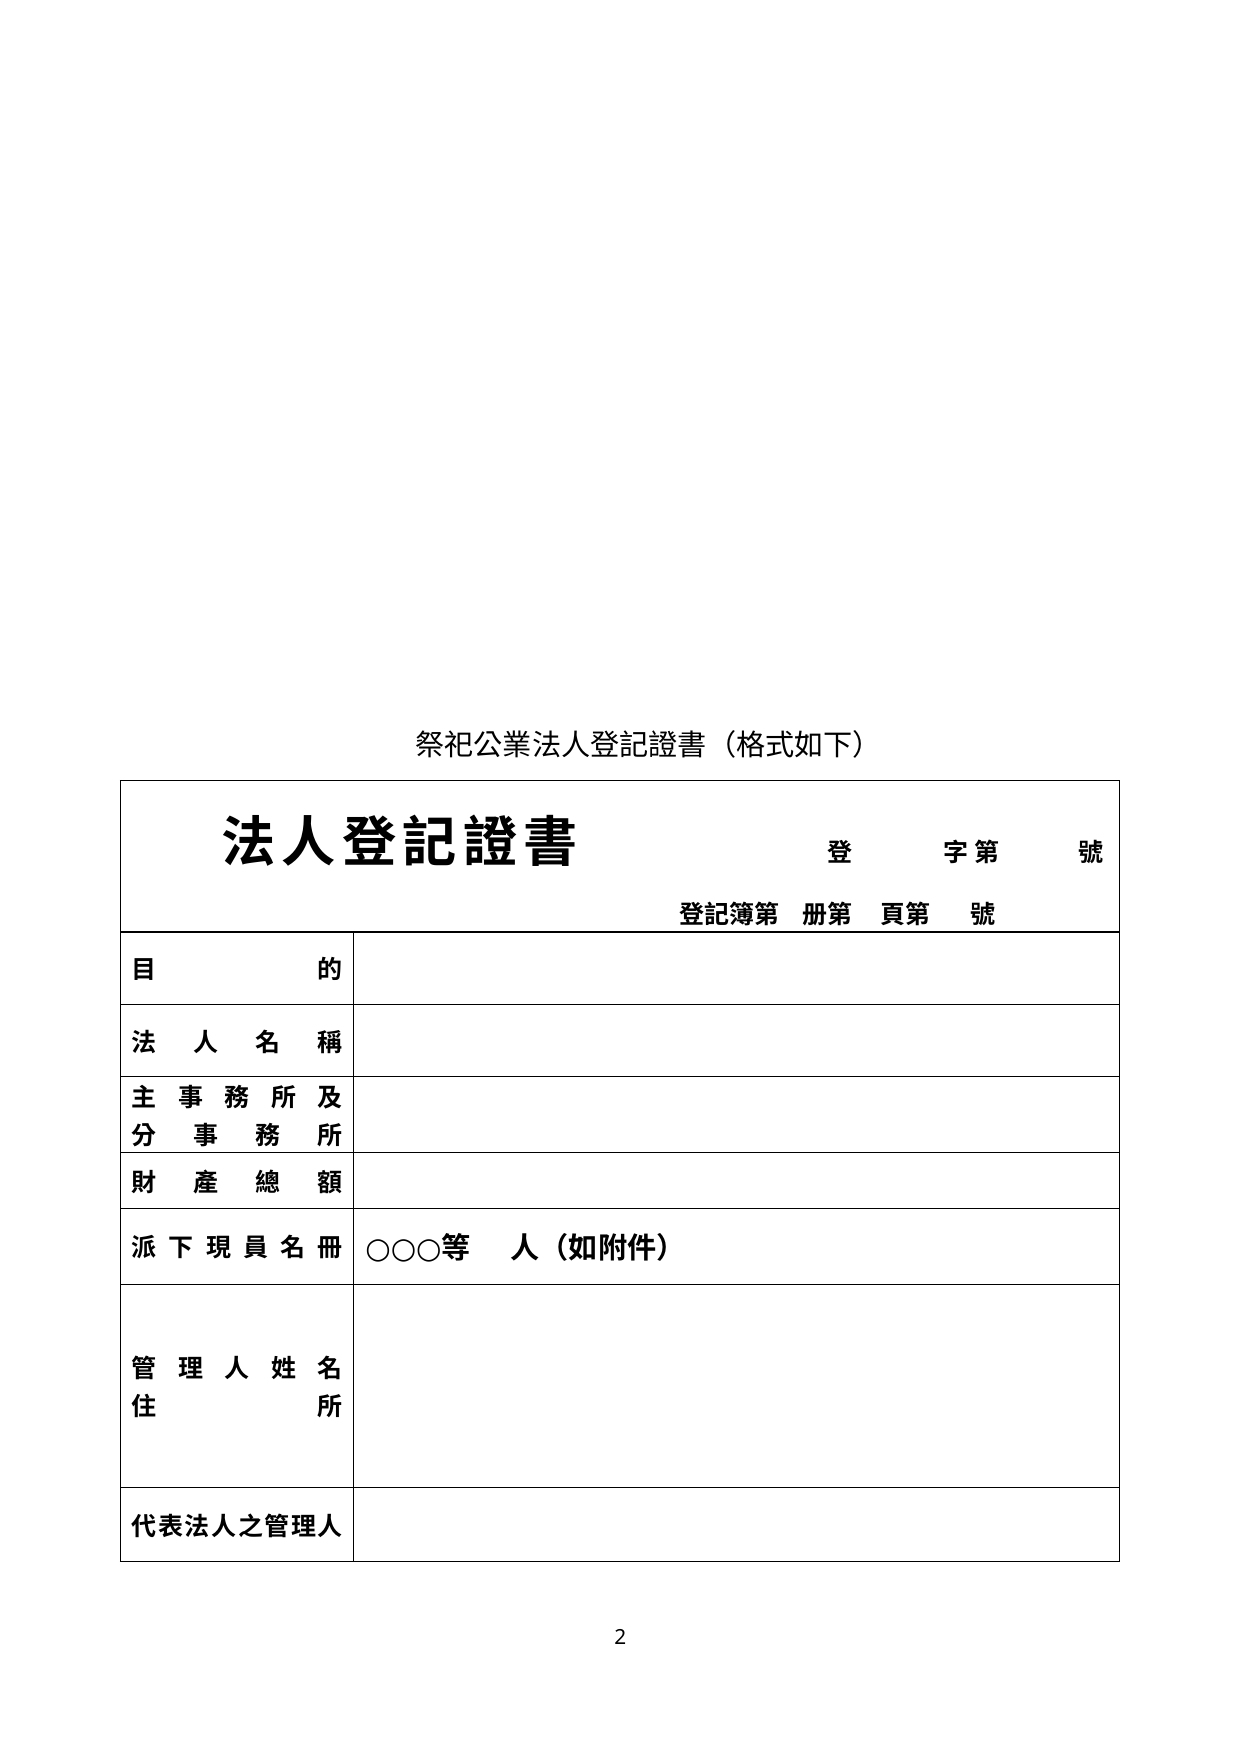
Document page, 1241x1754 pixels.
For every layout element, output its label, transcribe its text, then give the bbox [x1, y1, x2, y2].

table_cell [354, 1153, 1119, 1207]
table_cell ○○○等 人（如附件） [354, 1209, 1119, 1283]
table_header 法人登記證書 登 字第 號 登記簿第 册第 頁第 號 [121, 781, 1119, 931]
table_cell [354, 1285, 1119, 1487]
table_cell 主事務所及 分事務所 [121, 1077, 353, 1152]
table_cell [354, 1005, 1119, 1076]
table_cell [354, 1488, 1119, 1561]
table_cell 法人名稱 [121, 1005, 353, 1076]
table_cell 代表法人之管理人 [121, 1488, 353, 1561]
table_cell 管理人姓名 住所 [121, 1285, 353, 1487]
text 祭祀公業法人登記證書（格式如下） [175, 705, 1122, 780]
table_cell 派下現員名冊 [121, 1209, 353, 1283]
table_cell 財產總額 [121, 1153, 353, 1207]
table_cell 目的 [121, 933, 353, 1004]
table_cell [354, 933, 1119, 1004]
table_cell [354, 1077, 1119, 1152]
